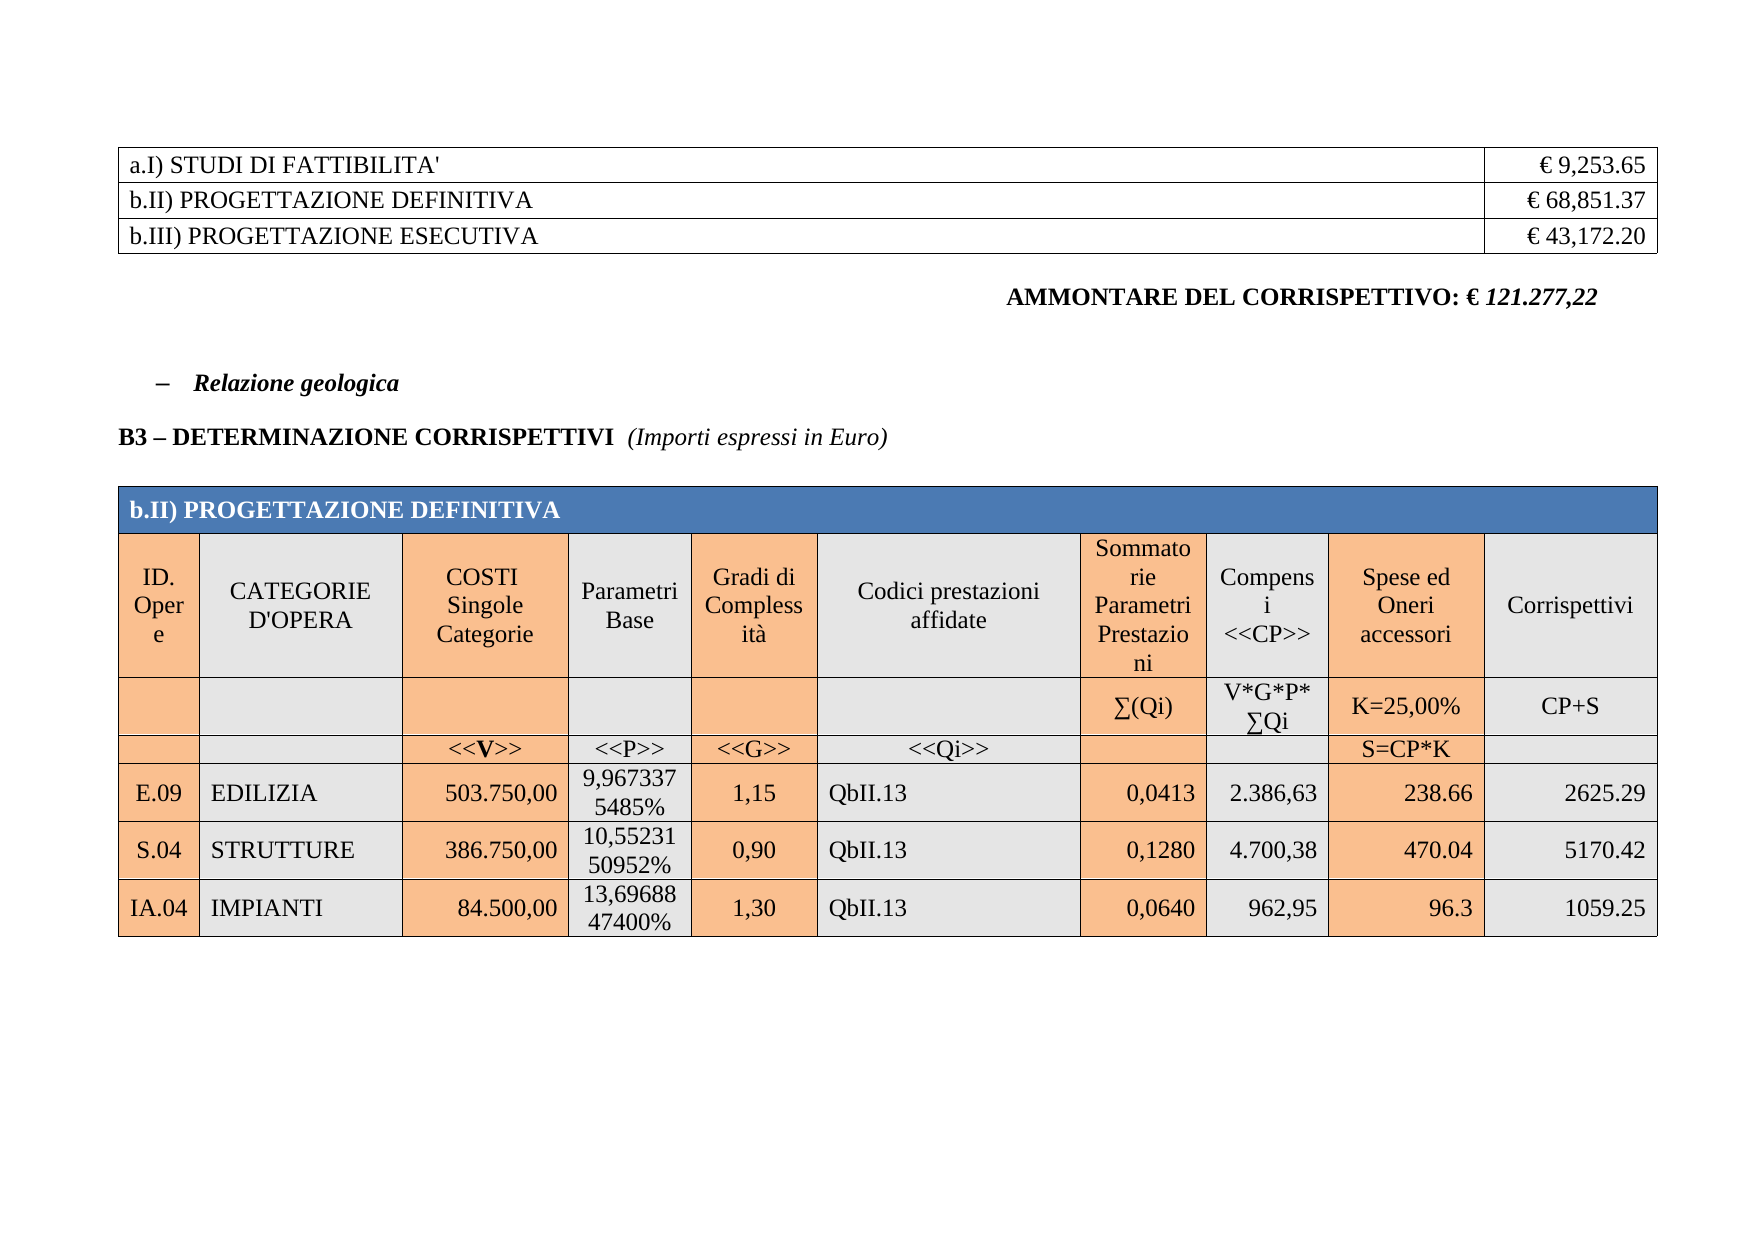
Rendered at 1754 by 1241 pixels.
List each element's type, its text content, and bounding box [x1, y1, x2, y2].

table_cell 238,66 [1329, 764, 1484, 821]
table_cell 4.700,38 [1207, 822, 1328, 878]
table_cell 9,9673375485% [569, 764, 691, 821]
table_cell QbII.13 [818, 764, 1080, 821]
table_cell b.II) PROGETTAZIONE DEFINITIVA [119, 183, 1484, 218]
list Relazione geologica [156, 368, 1606, 397]
table_cell [569, 678, 691, 734]
table_cell Corrispettivi [1485, 534, 1657, 677]
table_cell [200, 736, 402, 763]
table_cell € 9.253,65 [1485, 148, 1657, 182]
table_cell 1,15 [692, 764, 817, 821]
table_cell QbII.13 [818, 822, 1080, 878]
table_cell [1081, 736, 1206, 763]
table_cell Compensi <<CP>> [1207, 534, 1328, 677]
subtitle B3 – DETERMINAZIONE CORRISPETTIVI (Importi espressi in Euro) [118, 422, 1606, 451]
table_cell [1207, 736, 1328, 763]
table_cell E.09 [119, 764, 199, 821]
table_cell 0,90 [692, 822, 817, 878]
table_cell 1059,25 [1485, 880, 1657, 936]
table_cell <<P>> [569, 736, 691, 763]
table_cell Codici prestazioni affidate [818, 534, 1080, 677]
table_cell 0,0640 [1081, 880, 1206, 936]
table_cell € 68.851,37 [1485, 183, 1657, 218]
table_cell 2625,29 [1485, 764, 1657, 821]
table_cell CATEGORIE D'OPERA [200, 534, 402, 677]
table_cell ∑(Qi) [1081, 678, 1206, 734]
table_cell [1485, 736, 1657, 763]
table_cell [119, 678, 199, 734]
table_cell Parametri Base [569, 534, 691, 677]
table_cell ID. Opere [119, 534, 199, 677]
table_cell <<Qi>> [818, 736, 1080, 763]
table_cell Gradi di Complessità [692, 534, 817, 677]
table_cell Spese ed Oneri accessori [1329, 534, 1484, 677]
text AMMONTARE DEL CORRISPETTIVO: € 121.277,22 [118, 282, 1606, 311]
table_cell S=CP*K [1329, 736, 1484, 763]
table_cell 0,0413 [1081, 764, 1206, 821]
table_cell <<V>> [403, 736, 568, 763]
table_cell STRUTTURE [200, 822, 402, 878]
table_cell 0,1280 [1081, 822, 1206, 878]
table_cell V*G*P*∑Qi [1207, 678, 1328, 734]
table_cell <<G>> [692, 736, 817, 763]
table_cell COSTI Singole Categorie [403, 534, 568, 677]
table_cell IMPIANTI [200, 880, 402, 936]
table_cell 470,04 [1329, 822, 1484, 878]
table_cell Sommatorie Parametri Prestazioni [1081, 534, 1206, 677]
table_cell 13,6968847400% [569, 880, 691, 936]
table_cell CP+S [1485, 678, 1657, 734]
table_cell [200, 678, 402, 734]
table_cell 5170,42 [1485, 822, 1657, 878]
table_cell [692, 678, 817, 734]
table_cell 2.386,63 [1207, 764, 1328, 821]
table_cell 10,5523150952% [569, 822, 691, 878]
table_cell EDILIZIA [200, 764, 402, 821]
table_cell [403, 678, 568, 734]
table_cell [818, 678, 1080, 734]
table_cell [119, 736, 199, 763]
table_cell K=25,00% [1329, 678, 1484, 734]
table_cell € 43.172,20 [1485, 219, 1657, 253]
table_cell 503.750,00 [403, 764, 568, 821]
table_cell 962,95 [1207, 880, 1328, 936]
table_cell QbII.13 [818, 880, 1080, 936]
table_cell S.04 [119, 822, 199, 878]
table_cell IA.04 [119, 880, 199, 936]
table_cell b.III) PROGETTAZIONE ESECUTIVA [119, 219, 1484, 253]
table_cell 96,3 [1329, 880, 1484, 936]
table_cell a.I) STUDI DI FATTIBILITA' [119, 148, 1484, 182]
table_cell 386.750,00 [403, 822, 568, 878]
table_cell 1,30 [692, 880, 817, 936]
table_cell 84.500,00 [403, 880, 568, 936]
table_header b.II) PROGETTAZIONE DEFINITIVA [119, 487, 1657, 533]
